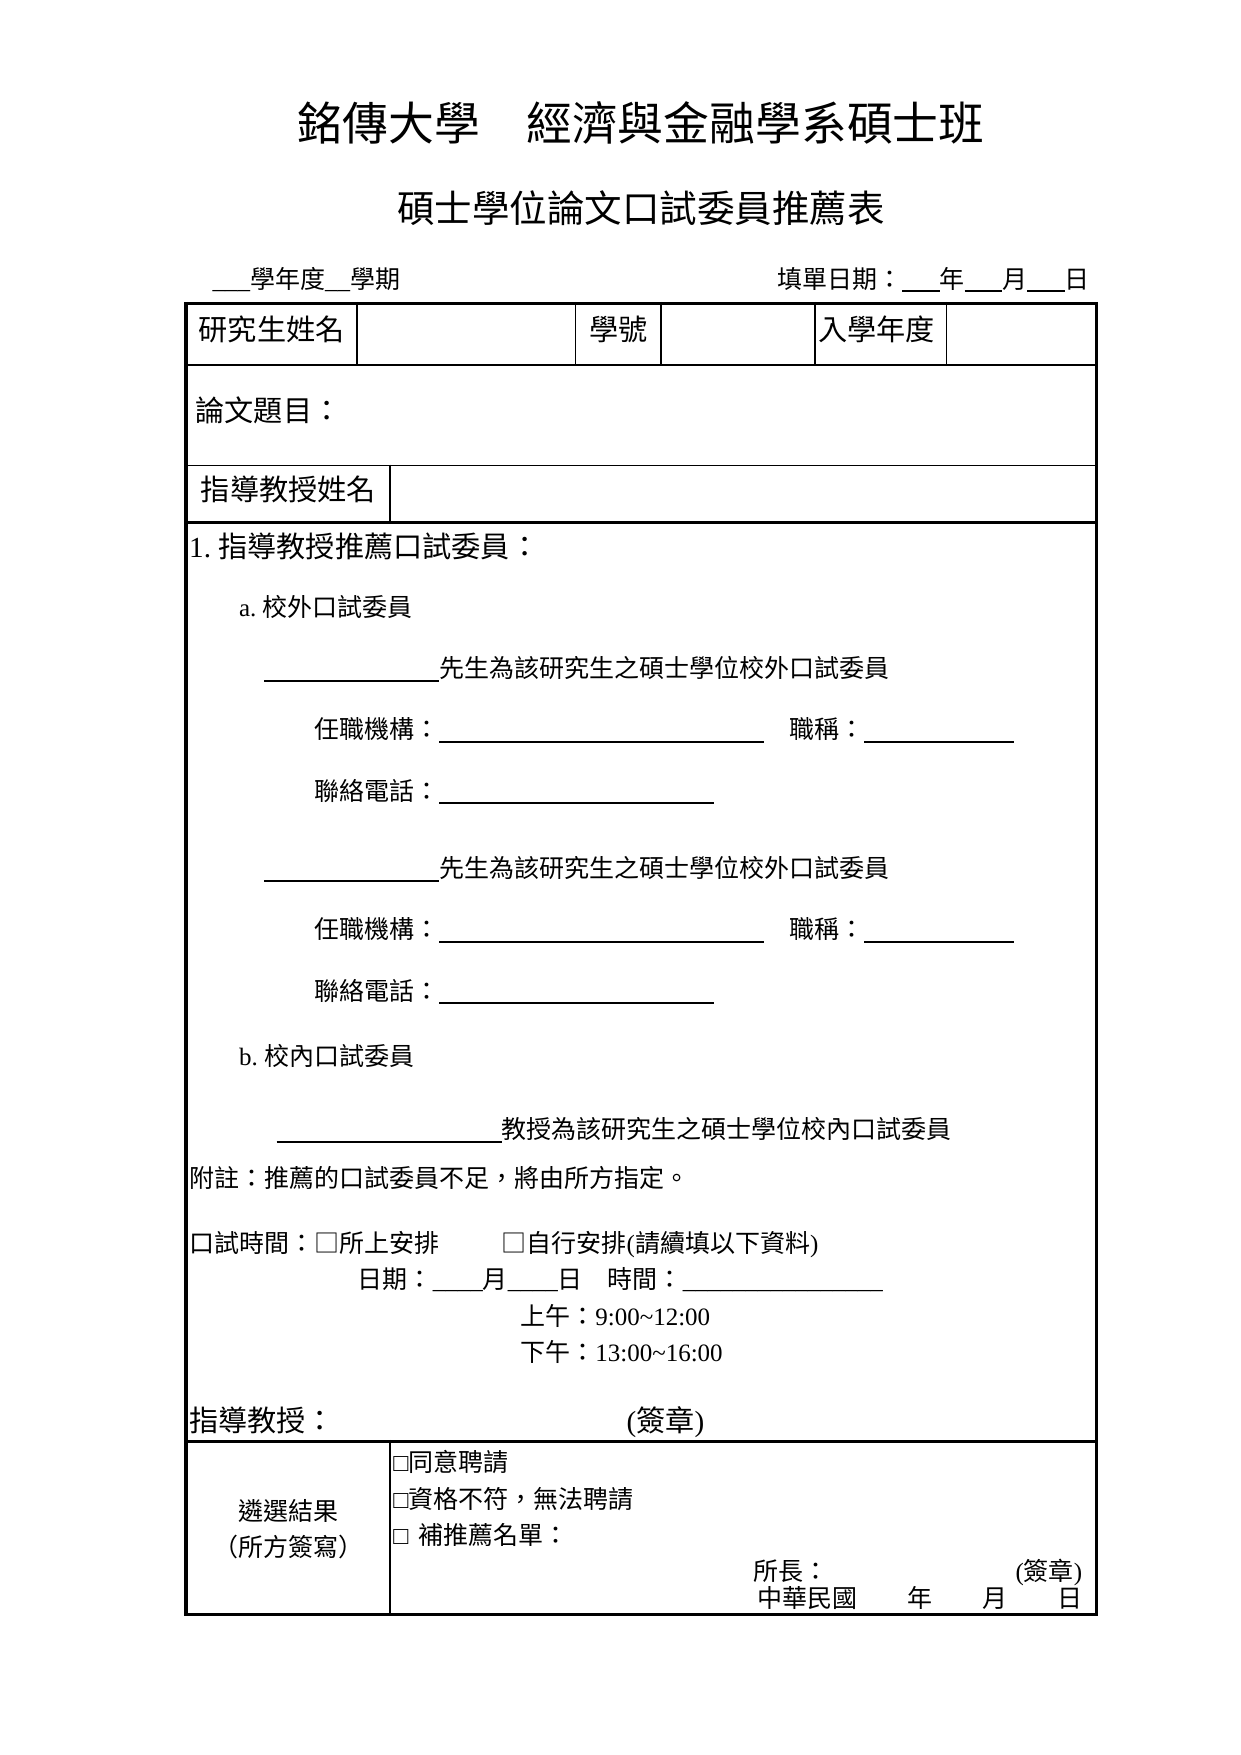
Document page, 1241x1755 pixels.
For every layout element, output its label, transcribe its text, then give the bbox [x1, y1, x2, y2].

table_header [947, 305, 1095, 364]
table_cell □同意聘請 □資格不符，無法聘請 補推薦名單： 所長： (簽章) 中華民國 年 月 日 [391, 1443, 1095, 1613]
table_header [662, 305, 814, 364]
text 銘傳大學 經濟與金融學系碩士班 [187, 87, 1094, 154]
table_cell 指導教授姓名 [188, 466, 389, 521]
table_cell 1. 指導教授推薦口試委員： a. 校外口試委員 先生為該研究生之碩士學位校外口試委員 任職機構： 職稱： 聯絡電話： 先生為該研究生之碩士學位校外口試委員 任職機構： 職稱： 聯絡電話： b. 校內口試委員 教授為該研究生之碩士學位校內口試委員 附註：推薦的口試委員不足，將由所方指定。 口試時間：□所上安排 □自行安排(請續填以下資料) 日期：____月____日 時間：________________ 上午：9:00~12:00 下午：13:00~16:00 指導教授： (簽章) [188, 524, 1095, 1440]
text 碩士學位論文口試委員推薦表 [187, 179, 1094, 233]
table_cell [391, 466, 1095, 521]
table_header 研究生姓名 [188, 305, 356, 364]
table_header 入學年度 [816, 305, 946, 364]
table_header 學號 [576, 305, 660, 364]
table_cell 論文題目： [188, 366, 1095, 464]
table_header [358, 305, 575, 364]
table_cell 遴選結果 （所方簽寫） [188, 1443, 389, 1613]
text ___學年度__學期 填單日期： 年 月 日 [187, 258, 1138, 296]
